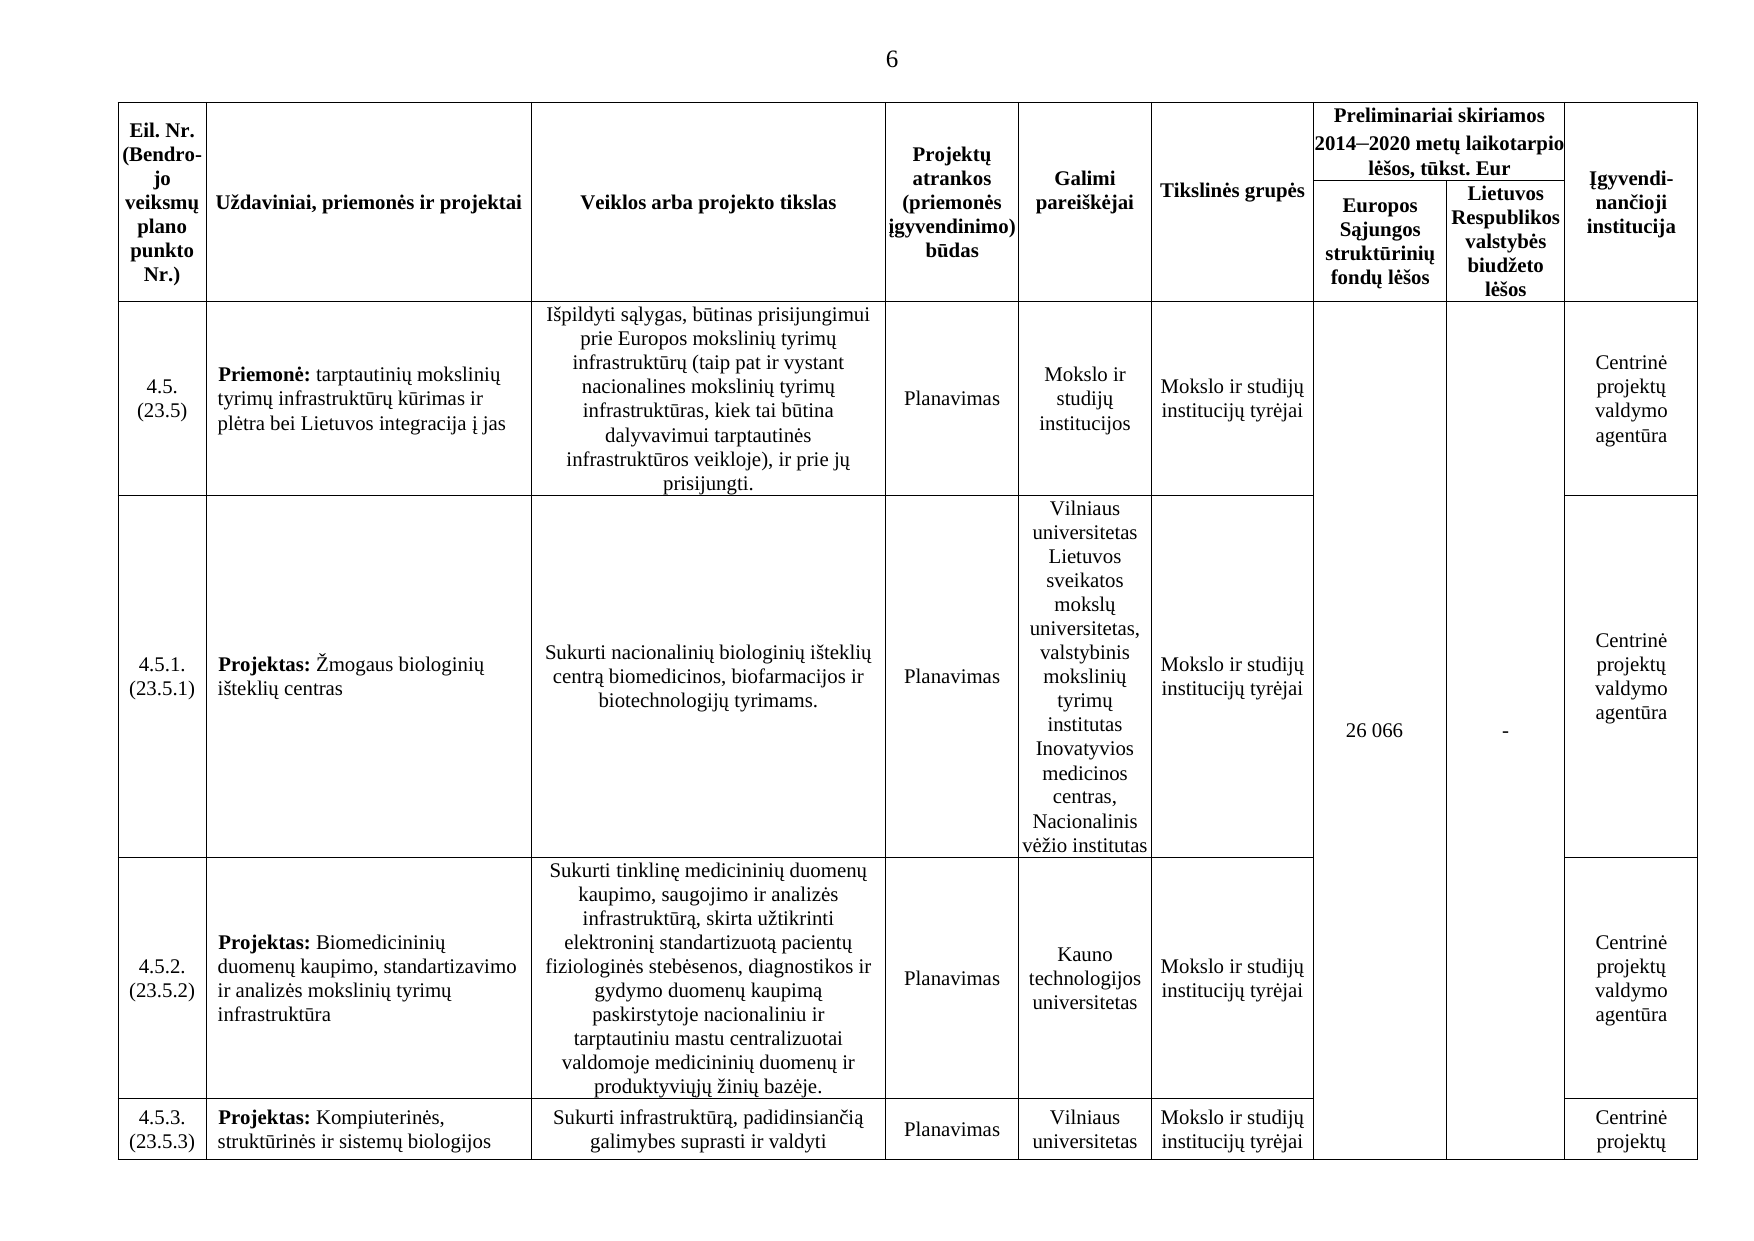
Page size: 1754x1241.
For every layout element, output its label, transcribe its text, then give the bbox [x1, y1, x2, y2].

table_cell Vilniaus universitetas [1019, 1099, 1151, 1158]
table_header Preliminariai skiriamos 2014–2020 metų laikotarpio lėšos, tūkst. Eur [1314, 103, 1564, 180]
table_cell Projektas: Žmogaus biologinių išteklių centras [207, 496, 531, 857]
table_header Tikslinės grupės [1152, 103, 1313, 301]
table_cell Planavimas [886, 302, 1018, 495]
table_cell Centrinė projektų valdymo agentūra [1565, 496, 1697, 857]
table_cell Sukurti tinklinę medicininių duomenų kaupimo, saugojimo ir analizės infrastruktūrą, skirta užtikrinti elektroninį standartizuotą pacientų fiziologinės stebėsenos, diagnostikos ir gydymo duomenų kaupimą paskirstytoje nacionaliniu ir tarptautiniu mastu centralizuotai valdomoje medicininių duomenų ir produktyviųjų žinių bazėje. [532, 858, 885, 1098]
table_cell Mokslo ir studijų institucijos [1019, 302, 1151, 495]
table_cell Lietuvos Respublikos valstybės biudžeto lėšos [1447, 181, 1564, 301]
table_cell Europos Sąjungos struktūrinių fondų lėšos [1314, 181, 1446, 301]
table_cell 26 066 [1314, 302, 1446, 1158]
table_cell Mokslo ir studijų institucijų tyrėjai [1152, 302, 1313, 495]
table_cell Centrinė projektų valdymo agentūra [1565, 302, 1697, 495]
table_cell Projektas: Biomedicininių duomenų kaupimo, standartizavimo ir analizės mokslinių tyrimų infrastruktūra [207, 858, 531, 1098]
table_header Veiklos arba projekto tikslas [532, 103, 885, 301]
table_cell Projektas: Kompiuterinės, struktūrinės ir sistemų biologijos [207, 1099, 531, 1158]
table_cell Planavimas [886, 858, 1018, 1098]
table_cell Sukurti nacionalinių biologinių išteklių centrą biomedicinos, biofarmacijos ir biotechnologijų tyrimams. [532, 496, 885, 857]
table_cell Centrinė projektų [1565, 1099, 1697, 1158]
table_cell Priemonė: tarptautinių mokslinių tyrimų infrastruktūrų kūrimas ir plėtra bei Lietuvos integracija į jas [207, 302, 531, 495]
table_cell Kauno technologijos universitetas [1019, 858, 1151, 1098]
table_cell Planavimas [886, 1099, 1018, 1158]
table_cell Planavimas [886, 496, 1018, 857]
table_cell Centrinė projektų valdymo agentūra [1565, 858, 1697, 1098]
table_cell 4.5.2. (23.5.2) [119, 858, 206, 1098]
table_cell - [1447, 302, 1564, 1158]
table_header Eil. Nr. (Bendro-jo veiksmų plano punkto Nr.) [119, 103, 206, 301]
table_cell 4.5.3. (23.5.3) [119, 1099, 206, 1158]
table_cell Mokslo ir studijų institucijų tyrėjai [1152, 496, 1313, 857]
table_header Projektų atrankos (priemonės įgyvendinimo) būdas [886, 103, 1018, 301]
table_header Galimi pareiškėjai [1019, 103, 1151, 301]
table_cell 4.5.1. (23.5.1) [119, 496, 206, 857]
table_header Įgyvendi-nančioji institucija [1565, 103, 1697, 301]
table_cell Išpildyti sąlygas, būtinas prisijungimui prie Europos mokslinių tyrimų infrastruktūrų (taip pat ir vystant nacionalines mokslinių tyrimų infrastruktūras, kiek tai būtina dalyvavimui tarptautinės infrastruktūros veikloje), ir prie jų prisijungti. [532, 302, 885, 495]
table_header Uždaviniai, priemonės ir projektai [207, 103, 531, 301]
table_cell Mokslo ir studijų institucijų tyrėjai [1152, 858, 1313, 1098]
table_cell 4.5. (23.5) [119, 302, 206, 495]
table_cell Mokslo ir studijų institucijų tyrėjai [1152, 1099, 1313, 1158]
table_cell Vilniaus universitetas Lietuvos sveikatos mokslų universitetas, valstybinis mokslinių tyrimų institutas Inovatyvios medicinos centras, Nacionalinis vėžio institutas [1019, 496, 1151, 857]
table_cell Sukurti infrastruktūrą, padidinsiančią galimybes suprasti ir valdyti [532, 1099, 885, 1158]
